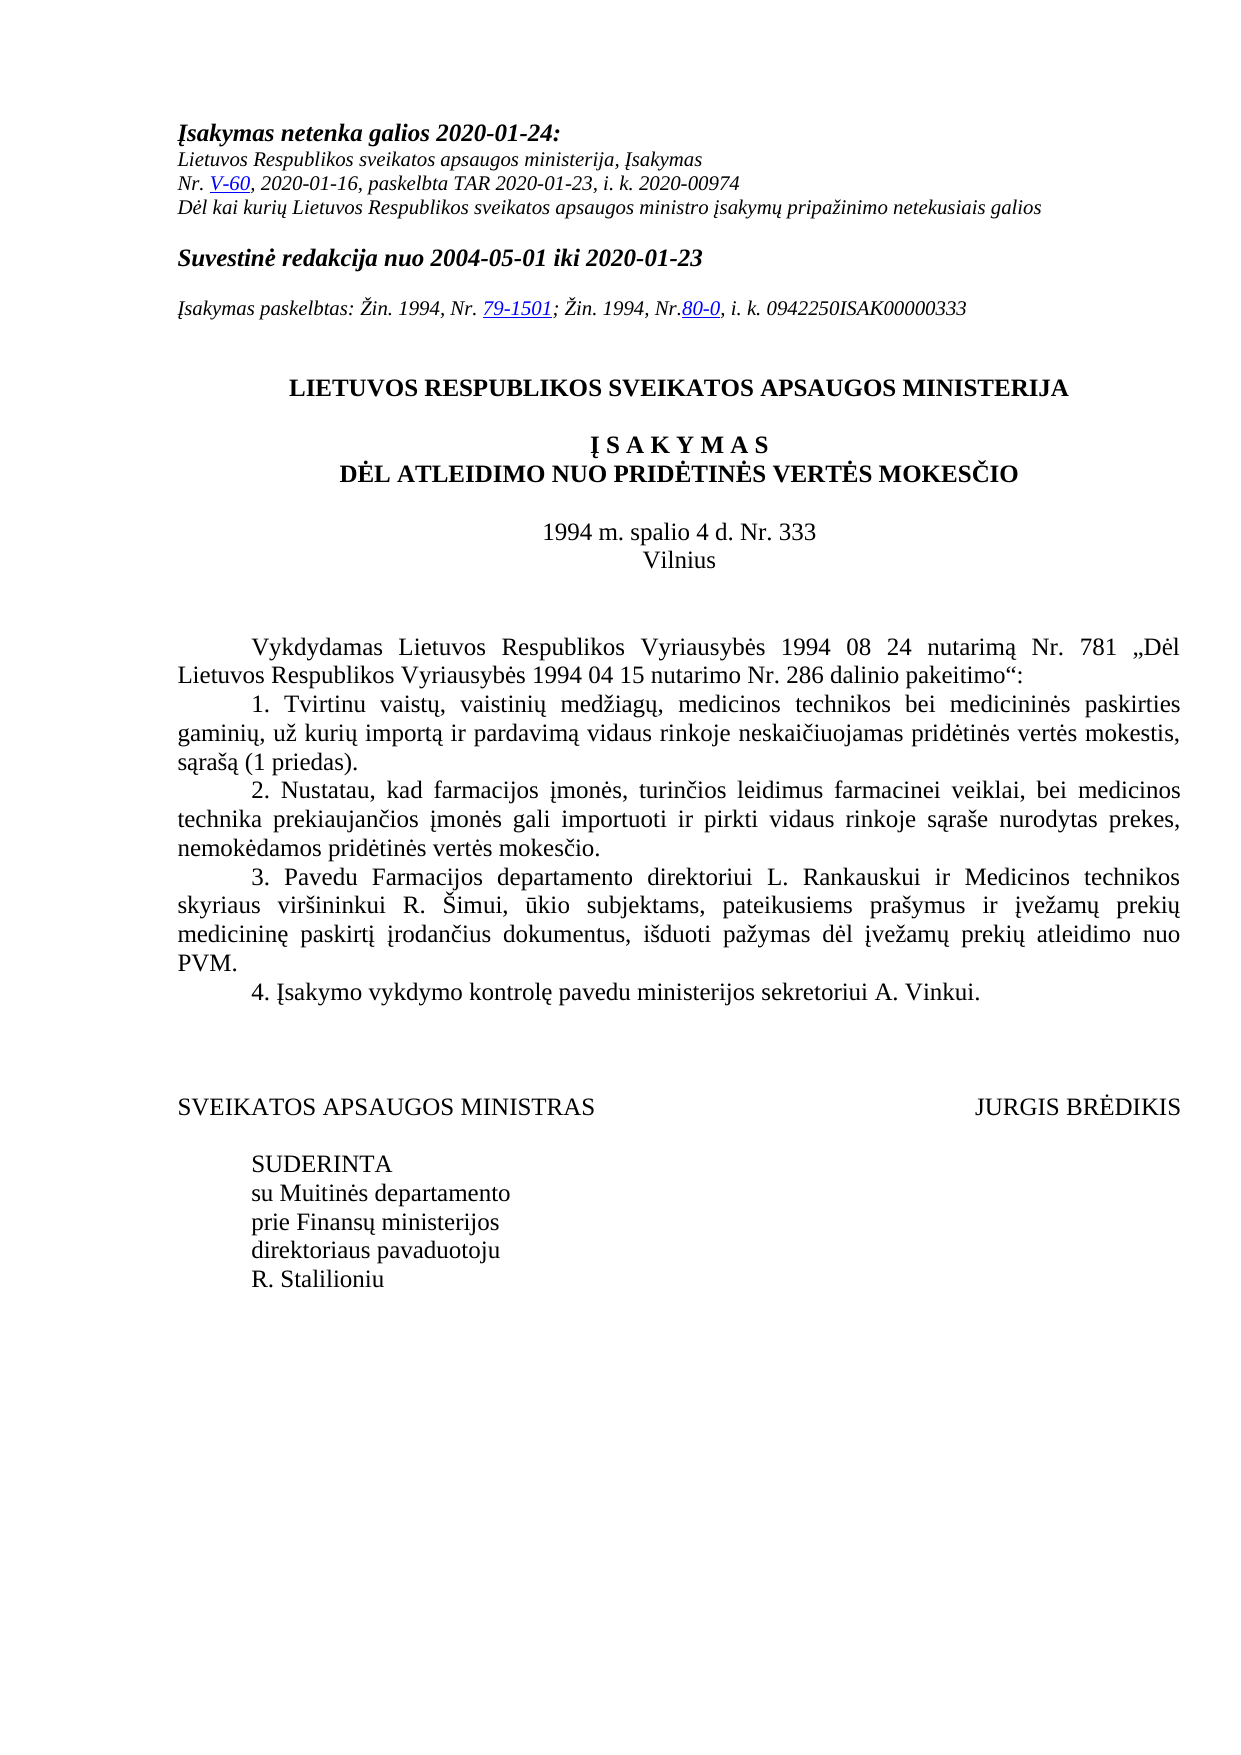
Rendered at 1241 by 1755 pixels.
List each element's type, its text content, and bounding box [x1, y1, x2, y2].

text 1. Tvirtinu vaistų, vaistinių medžiagų, medicinos technikos bei medicininės paskirties gaminių, už kurių importą ir pardavimą vidaus rinkoje neskaičiuojamas pridėtinės vertės mokestis, sąrašą (1 priedas). [177, 689, 1181, 775]
text Nr. V-60, 2020-01-16, paskelbta TAR 2020-01-23, i. k. 2020-00974 [177, 171, 1181, 195]
text Dėl kai kurių Lietuvos Respublikos sveikatos apsaugos ministro įsakymų pripažinimo netekusiais galios [177, 195, 1181, 219]
text LIETUVOS RESPUBLIKOS SVEIKATOS APSAUGOS MINISTERIJA [177, 373, 1181, 402]
text Vykdydamas Lietuvos Respublikos Vyriausybės 1994 08 24 nutarimą Nr. 781 „Dėl Lietuvos Respublikos Vyriausybės 1994 04 15 nutarimo Nr. 286 dalinio pakeitimo“: [177, 632, 1181, 689]
text Įsakymas netenka galios 2020-01-24: [177, 118, 1181, 147]
text prie Finansų ministerijos [177, 1207, 1181, 1235]
text DĖL ATLEIDIMO NUO PRIDĖTINĖS VERTĖS MOKESČIO [177, 459, 1181, 488]
text direktoriaus pavaduotoju [177, 1235, 1181, 1264]
text Lietuvos Respublikos sveikatos apsaugos ministerija, Įsakymas [177, 147, 1181, 171]
text Vilnius [177, 545, 1181, 574]
text Suvestinė redakcija nuo 2004-05-01 iki 2020-01-23 [177, 243, 1181, 272]
text 4. Įsakymo vykdymo kontrolę pavedu ministerijos sekretoriui A. Vinkui. [177, 977, 1181, 1005]
text Į S A K Y M A S [177, 430, 1181, 459]
text 2. Nustatau, kad farmacijos įmonės, turinčios leidimus farmacinei veiklai, bei medicinos technika prekiaujančios įmonės gali importuoti ir pirkti vidaus rinkoje sąraše nurodytas prekes, nemokėdamos pridėtinės vertės mokesčio. [177, 775, 1181, 862]
text su Muitinės departamento [177, 1178, 1181, 1207]
text SVEIKATOS APSAUGOS MINISTRAS JURGIS BRĖDIKIS [177, 1092, 1181, 1120]
text 1994 m. spalio 4 d. Nr. 333 [177, 517, 1181, 545]
text Įsakymas paskelbtas: Žin. 1994, Nr. 79-1501; Žin. 1994, Nr.80-0, i. k. 0942250ISAK00000333 [177, 296, 1181, 320]
text 3. Pavedu Farmacijos departamento direktoriui L. Rankauskui ir Medicinos technikos skyriaus viršininkui R. Šimui, ūkio subjektams, pateikusiems prašymus ir įvežamų prekių medicininę paskirtį įrodančius dokumentus, išduoti pažymas dėl įvežamų prekių atleidimo nuo PVM. [177, 862, 1181, 977]
text R. Stalilioniu [177, 1264, 1181, 1293]
text SUDERINTA [177, 1149, 1181, 1178]
